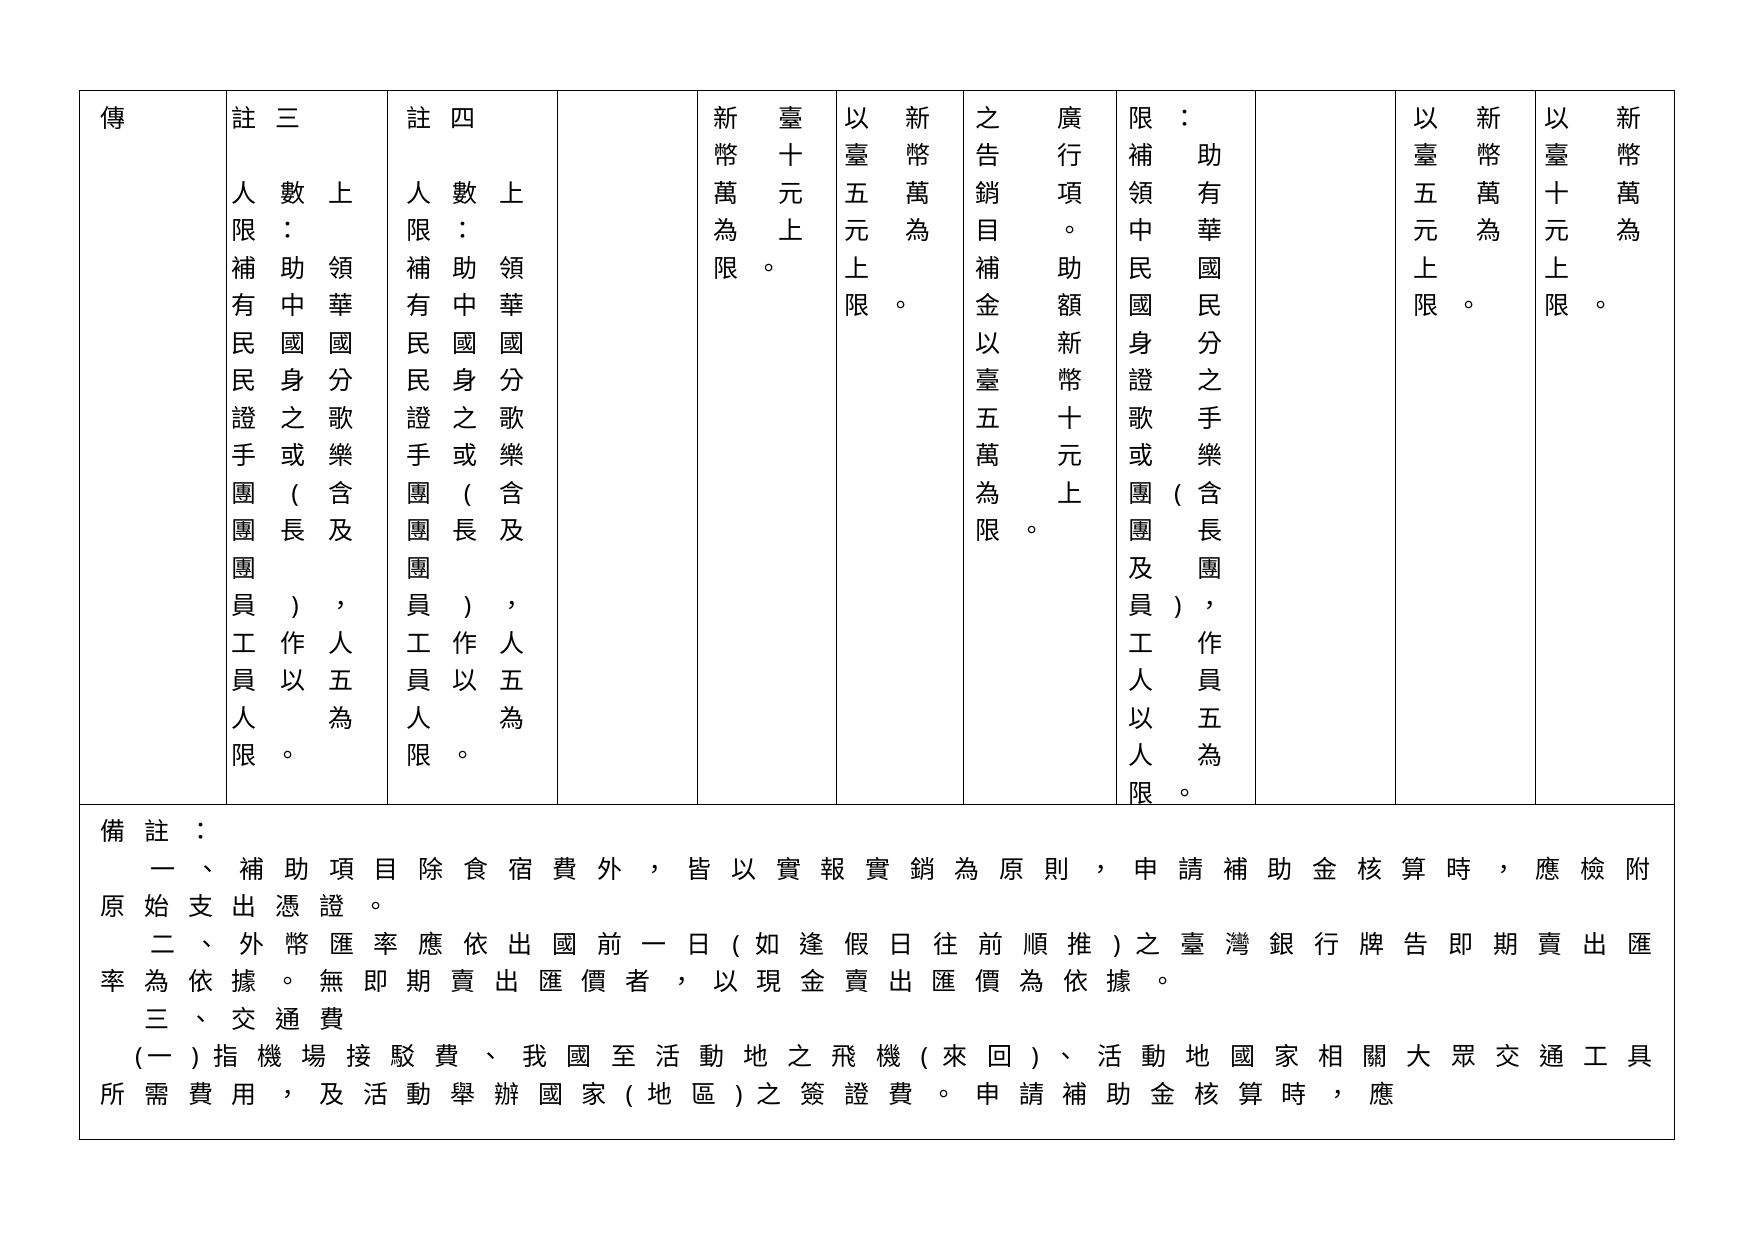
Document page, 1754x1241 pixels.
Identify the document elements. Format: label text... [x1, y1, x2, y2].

table_cell 之廣告行銷項目。補助金額以新臺幣五十萬元為上限。 [964, 91, 1116, 804]
table_cell 註三 人數上限： 補助領有中華民國國民身分證之歌手或樂團(含團長及團員)，工作人員以五人為限。 [227, 91, 387, 804]
table_cell 以新臺幣十萬元為上限。 [1536, 91, 1674, 804]
table_cell 以新臺幣五萬元為上限。 [1396, 91, 1535, 804]
table_cell 新臺幣十萬元為上限。 [698, 91, 836, 804]
table_cell 傳 [80, 91, 226, 804]
table_cell [558, 91, 697, 804]
table_cell 以新臺幣五萬元為上限。 [837, 91, 963, 804]
table_cell 限： 補助領有中華民國國民身分證之歌手或樂團(含團長及團員)，工作人員以五人為限。 [1117, 91, 1255, 804]
table_cell 備註： 一、補助項目除食宿費外，皆以實報實銷為原則，申請補助金核算時，應檢附原始支出憑證。 二、外幣匯率應依出國前一日(如逢假日往前順推)之臺灣銀行牌告即期賣出匯率為依據。無即期賣出匯價者，以現金賣出匯價為依據。 三、交通費 (一)指機場接駁費、我國至活動地之飛機(來回)、活動地國家相關大眾交通工具所需費用，及活動舉辦國家(地區)之簽證費。申請補助金核算時，應 [80, 805, 1674, 1139]
table_cell [1256, 91, 1395, 804]
table_cell 註四 人數上限： 補助領有中華民國國民身分證之歌手或樂團(含團長及團員)，工作人員以五人為限。 [388, 91, 557, 804]
